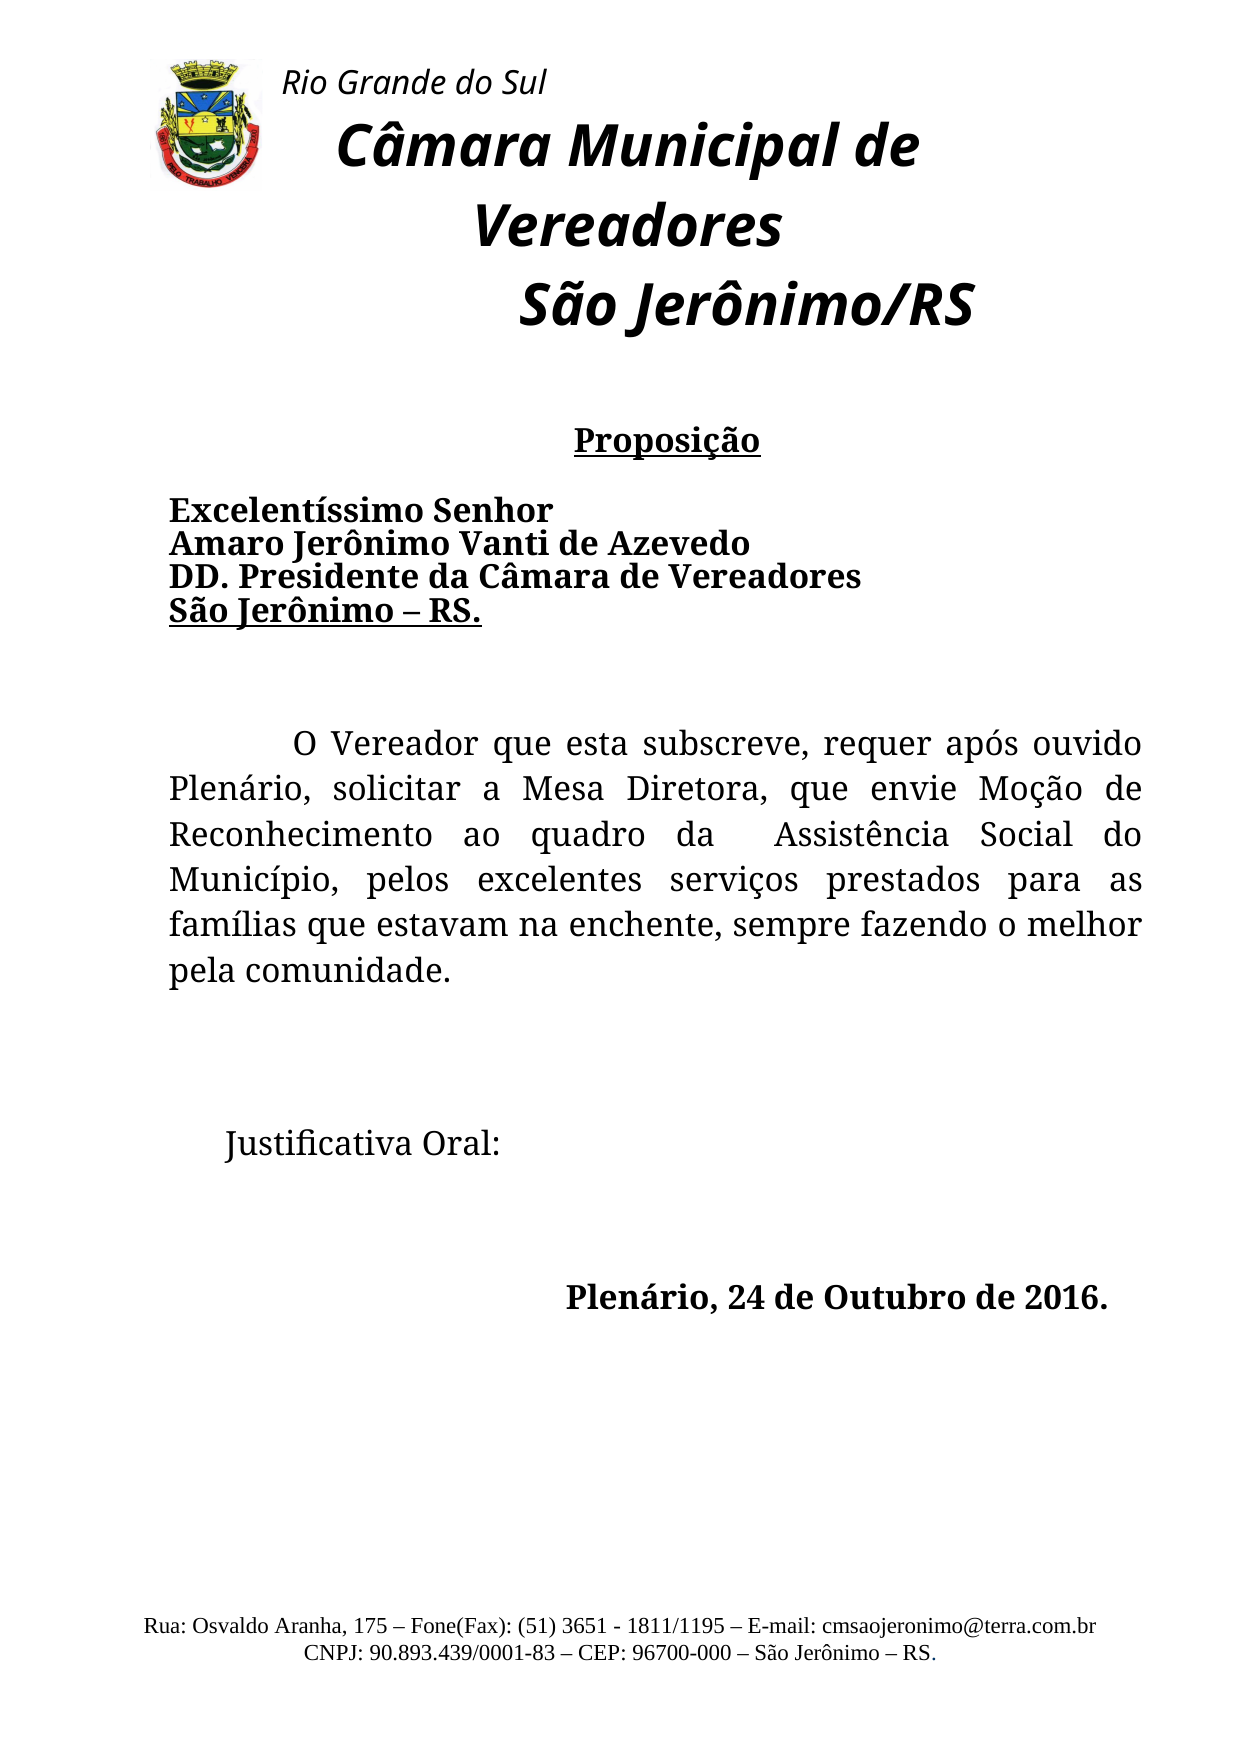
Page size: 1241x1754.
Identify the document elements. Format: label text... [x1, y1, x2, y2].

text O Vereador que esta subscreve, requer após ouvido Plenário, solicitar a Mesa Diretora, que envie Moção de Reconhecimento ao quadro da Assistência Social do Município, pelos excelentes serviços prestados para as famílias que estavam na enchente, sempre fazendo o melhor pela comunidade. [169, 719, 1144, 992]
text DD. Presidente da Câmara de Vereadores [169, 562, 1109, 595]
subtitle Proposição [225, 417, 1109, 462]
text Plenário, 24 de Outubro de 2016. [225, 1274, 1109, 1319]
text Excelentíssimo Senhor [169, 495, 1109, 529]
text São Jerônimo – RS. [169, 595, 1109, 629]
text Justificativa Oral: [225, 1128, 1109, 1162]
text Amaro Jerônimo Vanti de Azevedo [169, 529, 1109, 562]
